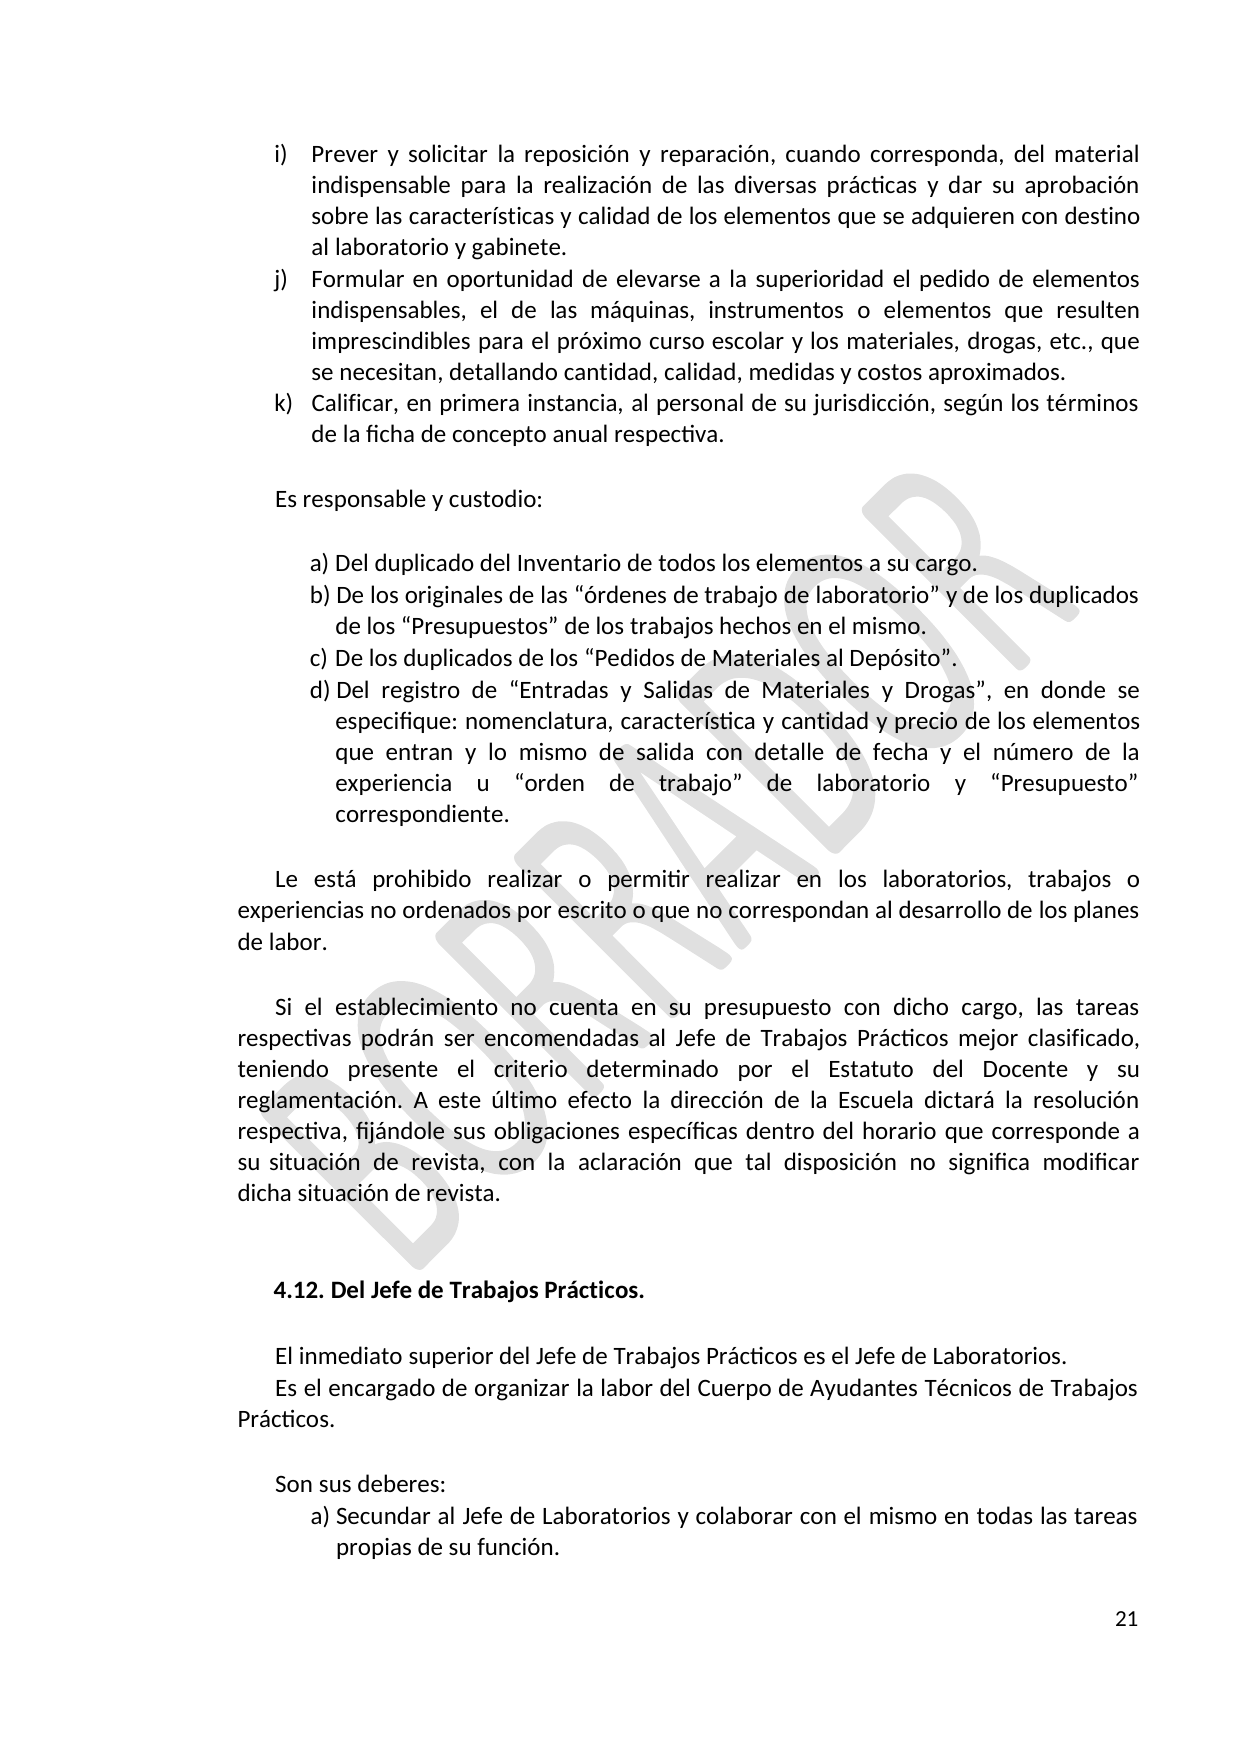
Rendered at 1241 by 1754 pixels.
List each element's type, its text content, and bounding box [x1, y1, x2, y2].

text Es responsable y custodio: [275, 483, 885, 513]
text [893, 497, 945, 513]
text d) Del registro de “Entradas y Salidas de Materiales y Drogas”, en donde se especifique: nomenclatura, característica y cantidad y precio de los elementos que entran y lo mismo de salida con detalle de fecha y el número de la experiencia u “orden de trabajo” de laboratorio y “Presupuesto” correspondiente. [789, 674, 1140, 829]
text El inmediato superior del Jefe de Trabajos Prácticos es el Jefe de Laboratorios. [275, 1340, 1154, 1371]
text Si el establecimiento no cuenta en su presupuesto con dicho cargo, las tareas respectivas podrán ser encomendadas al Jefe de Trabajos Prácticos mejor clasificado, teniendo presente el criterio determinado por el Estatuto del Docente y su reglamentación. A este último efecto la dirección de la Escuela dictará la resolución respectiva, fijándole sus obligaciones específicas dentro del horario que corresponde a su situación de revista, con la aclaración que tal disposición no significa modificar dicha situación de revista. [237, 991, 1140, 1207]
text Es el encargado de organizar la labor del Cuerpo de Ayudantes Técnicos de Trabajos Prácticos. [237, 1372, 1143, 1434]
text a) Del duplicado del Inventario de todos los elementos a su cargo. [309, 547, 924, 578]
text k) Calificar, en primera instancia, al personal de su jurisdicción, según los términos de la ficha de concepto anual respectiva. [274, 387, 1143, 449]
text b) De los originales de las “órdenes de trabajo de laboratorio” y de los duplicados de los “Presupuestos” de los trabajos hechos en el mismo. [807, 579, 922, 641]
text d) Del registro de “Entradas y Salidas de Materiales y Drogas”, en donde se especifique: nomenclatura, característica y cantidad y precio de los elementos que entran y lo mismo de salida con detalle de fecha y el número de la experiencia u “orden de trabajo” de laboratorio y “Presupuesto” correspondiente. [705, 678, 852, 825]
text i) Prever y solicitar la reposición y reparación, cuando corresponda, del material indispensable para la realización de las diversas prácticas y dar su aprobación sobre las características y calidad de los elementos que se adquieren con destino al laboratorio y gabinete. [274, 138, 1140, 262]
text Le está prohibido realizar o permitir realizar en los laboratorios, trabajos o experiencias no ordenados por escrito o que no correspondan al desarrollo de los planes de labor. [542, 863, 613, 917]
text j) Formular en oportunidad de elevarse a la superioridad el pedido de elementos indispensables, el de las máquinas, instrumentos o elementos que resulten imprescindibles para el próximo curso escolar y los materiales, drogas, etc., que se necesitan, detallando cantidad, calidad, medidas y costos aproximados. [274, 263, 1140, 386]
text c) De los duplicados de los “Pedidos de Materiales al Depósito”. [309, 642, 819, 673]
text b) De los originales de las “órdenes de trabajo de laboratorio” y de los duplicados de los “Presupuestos” de los trabajos hechos en el mismo. [887, 579, 987, 641]
text a) Secundar al Jefe de Laboratorios y colaborar con el mismo en todas las tareas propias de su función. [310, 1500, 1143, 1562]
text 4.12. Del Jefe de Trabajos Prácticos. [273, 1274, 1154, 1305]
text 21 [1115, 1604, 1154, 1632]
text Le está prohibido realizar o permitir realizar en los laboratorios, trabajos o experiencias no ordenados por escrito o que no correspondan al desarrollo de los planes de labor. [625, 863, 1140, 956]
text [941, 483, 1154, 513]
text d) Del registro de “Entradas y Salidas de Materiales y Drogas”, en donde se especifique: nomenclatura, característica y cantidad y precio de los elementos que entran y lo mismo de salida con detalle de fecha y el número de la experiencia u “orden de trabajo” de laboratorio y “Presupuesto” correspondiente. [309, 674, 805, 829]
text Le está prohibido realizar o permitir realizar en los laboratorios, trabajos o experiencias no ordenados por escrito o que no correspondan al desarrollo de los planes de labor. [237, 863, 607, 956]
text c) De los duplicados de los “Pedidos de Materiales al Depósito”. [949, 642, 1154, 673]
text Son sus deberes: [275, 1468, 1154, 1498]
text b) De los originales de las “órdenes de trabajo de laboratorio” y de los duplicados de los “Presupuestos” de los trabajos hechos en el mismo. [309, 579, 796, 641]
text a) Del duplicado del Inventario de todos los elementos a su cargo. [980, 547, 1154, 578]
text b) De los originales de las “órdenes de trabajo de laboratorio” y de los duplicados de los “Presupuestos” de los trabajos hechos en el mismo. [962, 579, 1143, 641]
text c) De los duplicados de los “Pedidos de Materiales al Depósito”. [821, 642, 944, 673]
